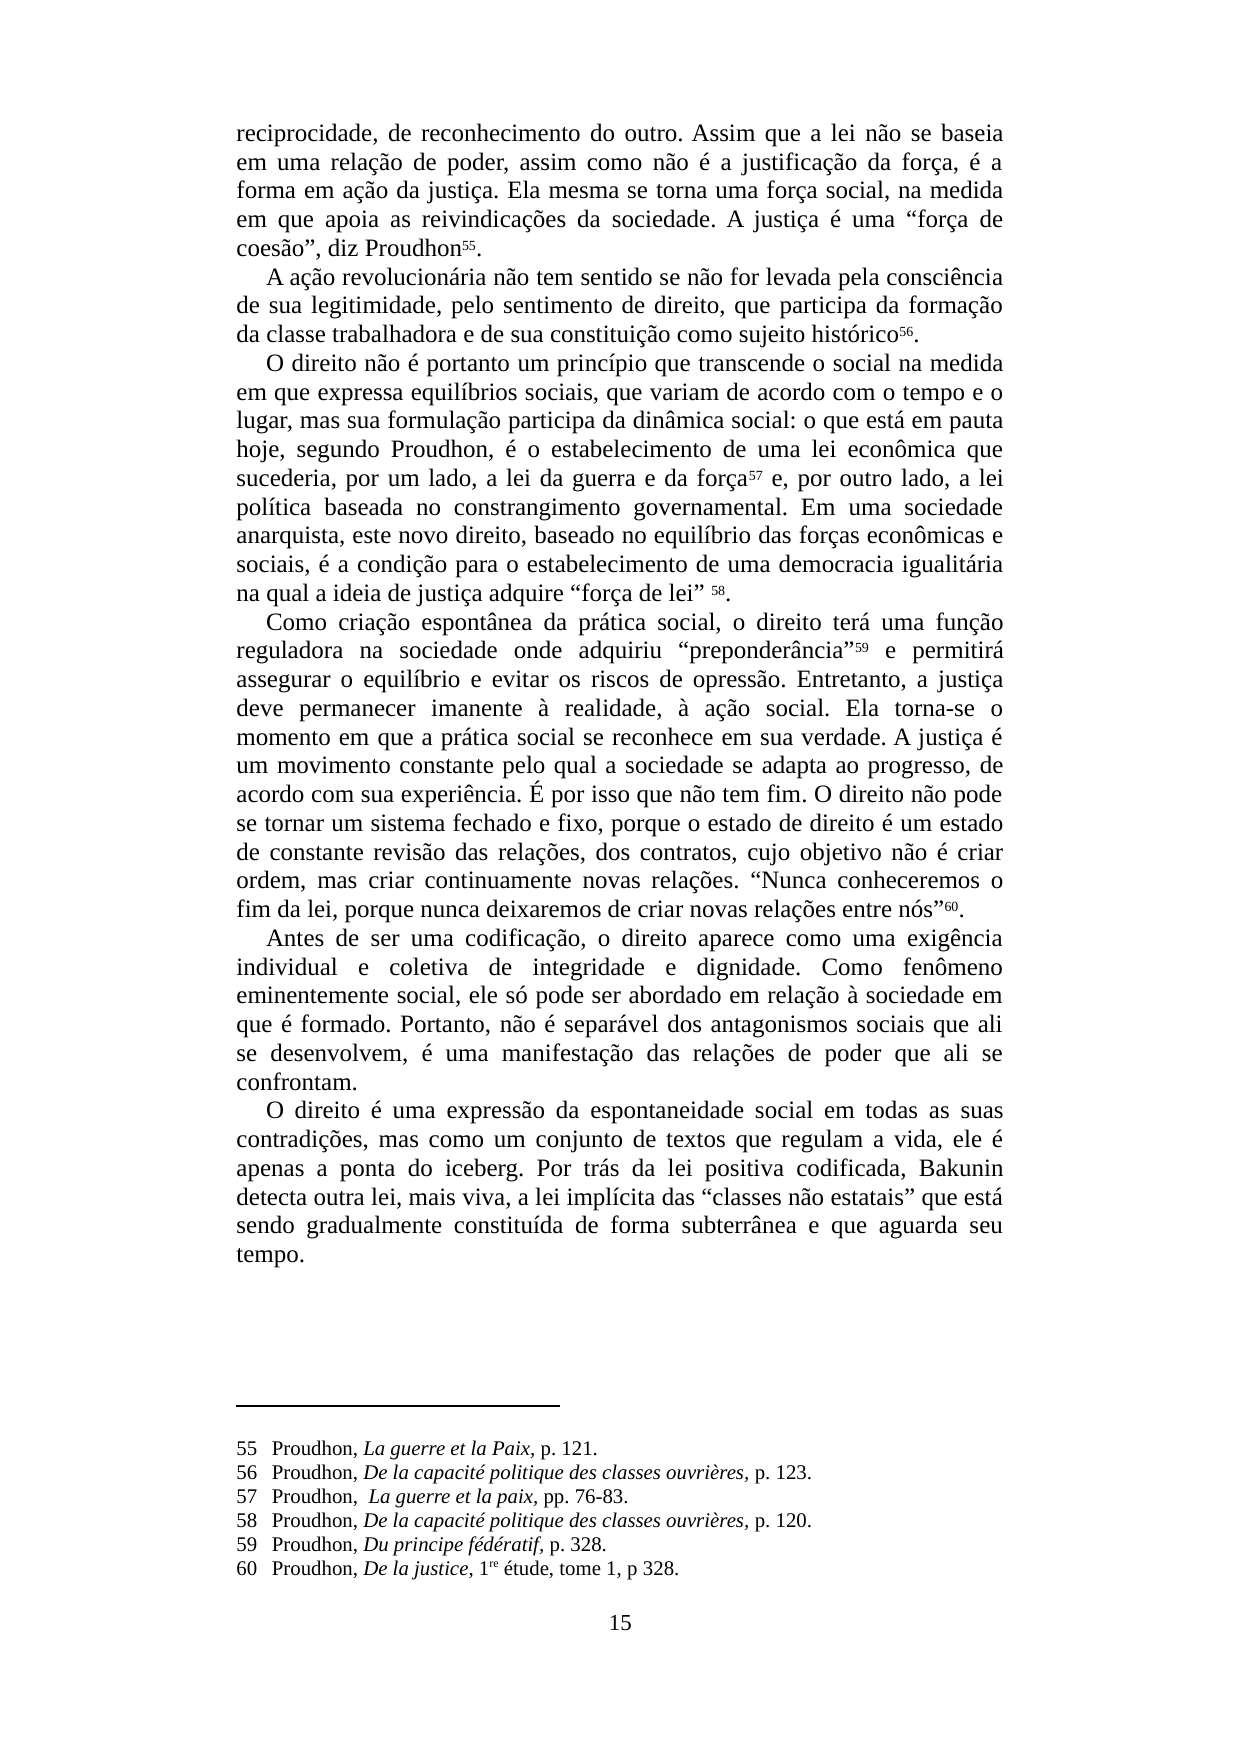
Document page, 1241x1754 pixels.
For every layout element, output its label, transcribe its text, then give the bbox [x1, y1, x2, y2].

text Proudhon, La guerre et la paix, pp. 76-83. [236, 1484, 1004, 1508]
text Proudhon, De la justice, 1re étude, tome 1, p 328. [236, 1556, 1004, 1580]
text Proudhon, La guerre et la Paix, p. 121. [236, 1436, 1004, 1460]
text A ação revolucionária não tem sentido se não for levada pela consciência de sua legitimidade, pelo sentimento de direito, que participa da formação da classe trabalhadora e de sua constituição como sujeito histórico. [236, 262, 1004, 348]
text O direito é uma expressão da espontaneidade social em todas as suas contradições, mas como um conjunto de textos que regulam a vida, ele é apenas a ponta do iceberg. Por trás da lei positiva codificada, Bakunin detecta outra lei, mais viva, a lei implícita das “classes não estatais” que está sendo gradualmente constituída de forma subterrânea e que aguarda seu tempo. [236, 1096, 1004, 1268]
text Proudhon, Du principe fédératif, p. 328. [236, 1532, 1004, 1556]
text reciprocidade, de reconhecimento do outro. Assim que a lei não se baseia em uma relação de poder, assim como não é a justificação da força, é a forma em ação da justiça. Ela mesma se torna uma força social, na medida em que apoia as reivindicações da sociedade. A justiça é uma “força de coesão”, diz Proudhon. [236, 118, 1004, 262]
text O direito não é portanto um princípio que transcende o social na medida em que expressa equilíbrios sociais, que variam de acordo com o tempo e o lugar, mas sua formulação participa da dinâmica social: o que está em pauta hoje, segundo Proudhon, é o estabelecimento de uma lei econômica que sucederia, por um lado, a lei da guerra e da força e, por outro lado, a lei política baseada no constrangimento governamental. Em uma sociedade anarquista, este novo direito, baseado no equilíbrio das forças econômicas e sociais, é a condição para o estabelecimento de uma democracia igualitária na qual a ideia de justiça adquire “força de lei” . [236, 348, 1004, 607]
text Proudhon, De la capacité politique des classes ouvrières, p. 120. [236, 1508, 1004, 1532]
text Como criação espontânea da prática social, o direito terá uma função reguladora na sociedade onde adquiriu “preponderância” e permitirá assegurar o equilíbrio e evitar os riscos de opressão. Entretanto, a justiça deve permanecer imanente à realidade, à ação social. Ela torna-se o momento em que a prática social se reconhece em sua verdade. A justiça é um movimento constante pelo qual a sociedade se adapta ao progresso, de acordo com sua experiência. É por isso que não tem fim. O direito não pode se tornar um sistema fechado e fixo, porque o estado de direito é um estado de constante revisão das relações, dos contratos, cujo objetivo não é criar ordem, mas criar continuamente novas relações. “Nunca conheceremos o fim da lei, porque nunca deixaremos de criar novas relações entre nós”. [236, 607, 1004, 923]
text Proudhon, De la capacité politique des classes ouvrières, p. 123. [236, 1460, 1004, 1484]
text Antes de ser uma codificação, o direito aparece como uma exigência individual e coletiva de integridade e dignidade. Como fenômeno eminentemente social, ele só pode ser abordado em relação à sociedade em que é formado. Portanto, não é separável dos antagonismos sociais que ali se desenvolvem, é uma manifestação das relações de poder que ali se confrontam. [236, 923, 1004, 1096]
